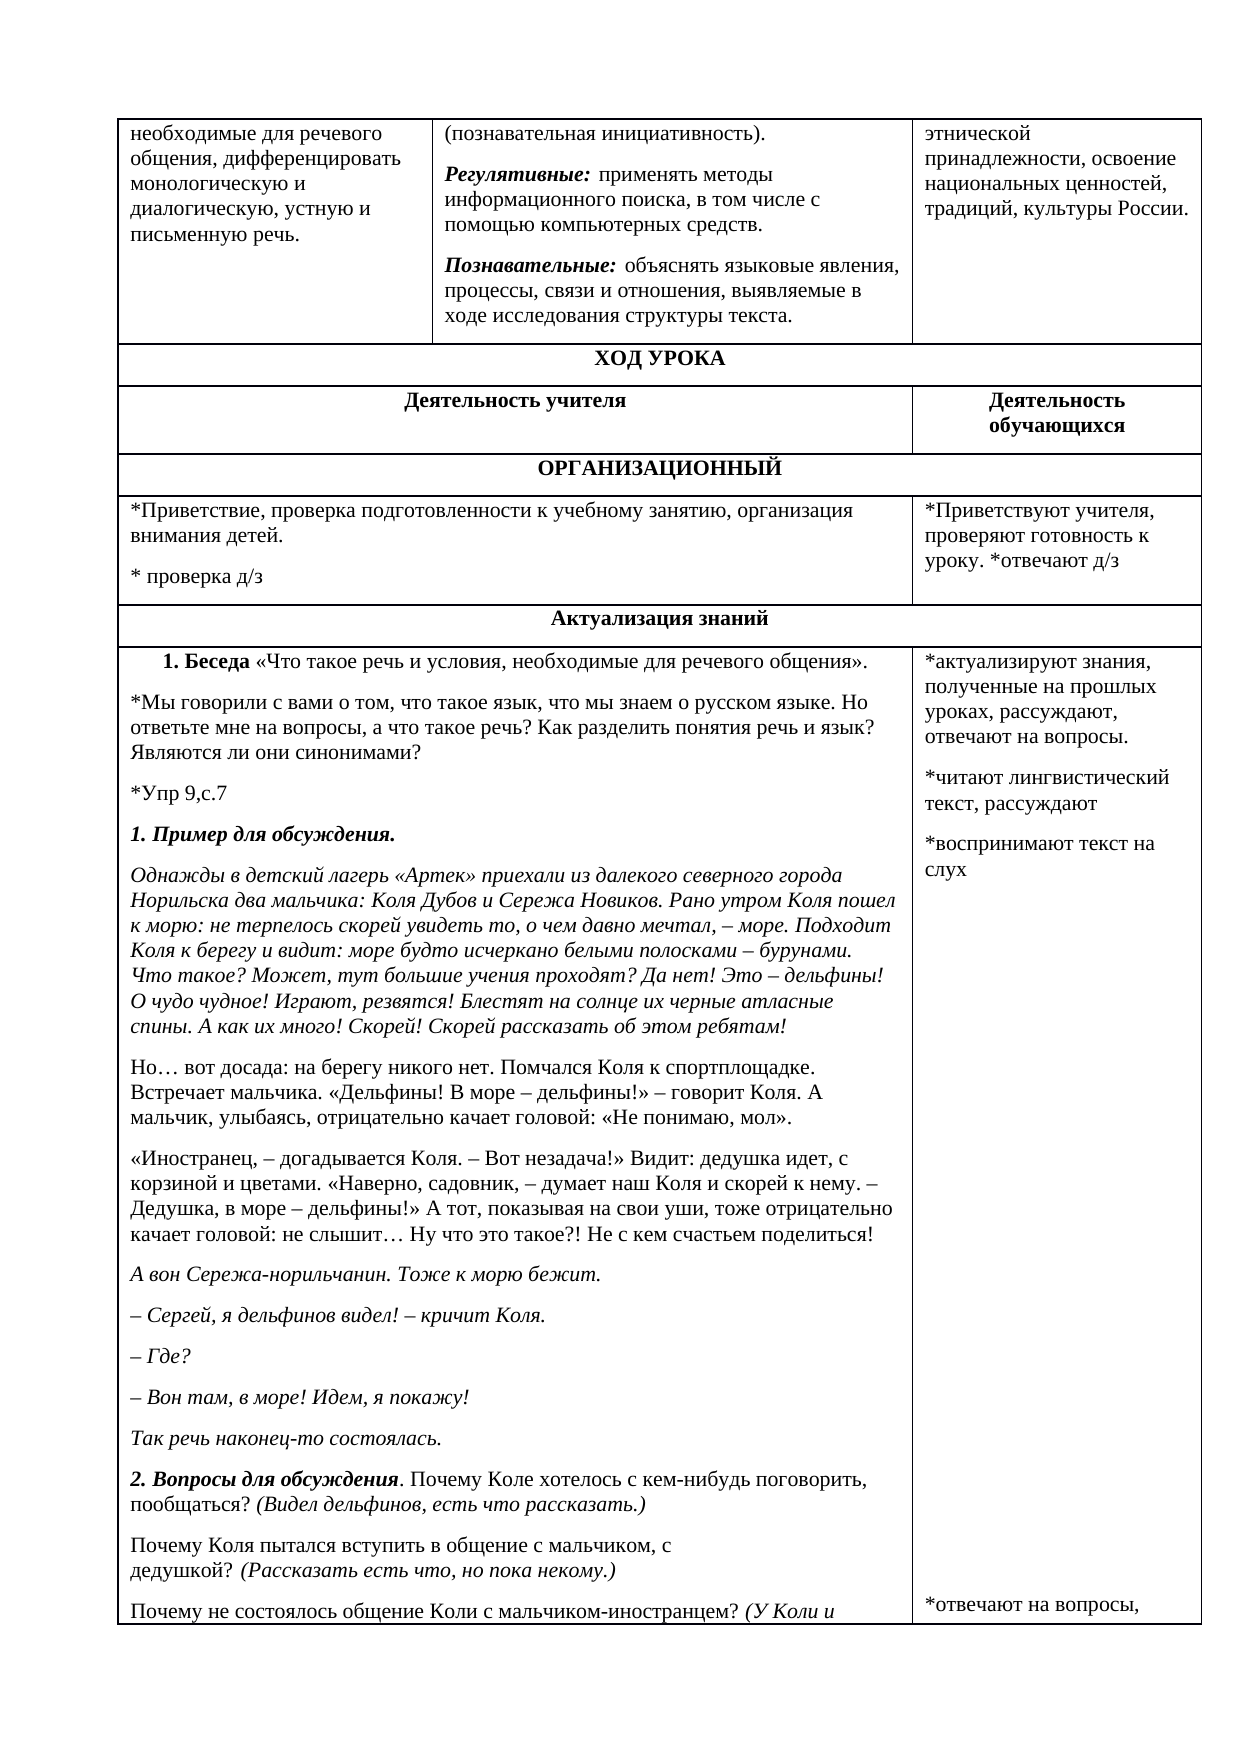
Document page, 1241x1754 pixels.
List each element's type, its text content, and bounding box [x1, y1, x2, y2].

table_cell (познавательная инициативность). Регулятивные: применять методы информационного поиска, в том числе с помощью компьютерных средств. Познавательные: объяснять языковые явления, процессы, связи и отношения, выявляемые в ходе исследования структуры текста. [433, 120, 912, 343]
table_cell этнической принадлежности, освоение национальных ценностей, традиций, культуры России. [913, 120, 1201, 343]
table_cell *актуализируют знания, полученные на прошлых уроках, рассуждают, отвечают на вопросы. *читают лингвистический текст, рассуждают *воспринимают текст на слух *отвечают на вопросы, [913, 648, 1201, 1623]
table_cell ХОД УРОКА [119, 345, 1201, 385]
table_cell Деятельность обучающихся [913, 387, 1201, 453]
table_cell *Приветствуют учителя, проверяют готовность к уроку. *отвечают д/з [913, 497, 1201, 604]
table_cell *Приветствие, проверка подготовленности к учебному занятию, организация внимания детей. * проверка д/з [119, 497, 912, 604]
table_cell ОРГАНИЗАЦИОННЫЙ [119, 455, 1201, 495]
table_cell необходимые для речевого общения, дифференцировать монологическую и диалогическую, устную и письменную речь. [119, 120, 432, 343]
table_cell 1. Беседа «Что такое речь и условия, необходимые для речевого общения». *Мы говорили с вами о том, что такое язык, что мы знаем о русском языке. Но ответьте мне на вопросы, а что такое речь? Как разделить понятия речь и язык? Являются ли они синонимами? *Упр 9,с.7 1. Пример для обсуждения. Однажды в детский лагерь «Артек» приехали из далекого северного города Норильска два мальчика: Коля Дубов и Сережа Новиков. Рано утром Коля пошел к морю: не терпелось скорей увидеть то, о чем давно мечтал, – море. Подходит Коля к берегу и видит: море будто исчеркано белыми полосками – бурунами. Что такое? Может, тут большие учения проходят? Да нет! Это – дельфины! О чудо чудное! Играют, резвятся! Блестят на солнце их черные атласные спины. А как их много! Скорей! Скорей рассказать об этом ребятам! Но… вот досада: на берегу никого нет. Помчался Коля к спортплощадке. Встречает мальчика. «Дельфины! В море – дельфины!» – говорит Коля. А мальчик, улыбаясь, отрицательно качает головой: «Не понимаю, мол». «Иностранец, – догадывается Коля. – Вот незадача!» Видит: дедушка идет, с корзиной и цветами. «Наверно, садовник, – думает наш Коля и скорей к нему. – Дедушка, в море – дельфины!» А тот, показывая на свои уши, тоже отрицательно качает головой: не слышит… Ну что это такое?! Не с кем счастьем поделиться! А вон Сережа-норильчанин. Тоже к морю бежит. – Сергей, я дельфинов видел! – кричит Коля. – Где? – Вон там, в море! Идем, я покажу! Так речь наконец-то состоялась. 2. Вопросы для обсуждения. Почему Коле хотелось с кем-нибудь поговорить, пообщаться? (Видел дельфинов, есть что рассказать.) Почему Коля пытался вступить в общение с мальчиком, с дедушкой? (Рассказать есть что, но пока некому.) Почему не состоялось общение Коли с мальчиком-иностранцем? (У Коли и [119, 648, 912, 1623]
table_cell Деятельность учителя [119, 387, 912, 453]
table_cell Актуализация знаний [119, 606, 1201, 646]
